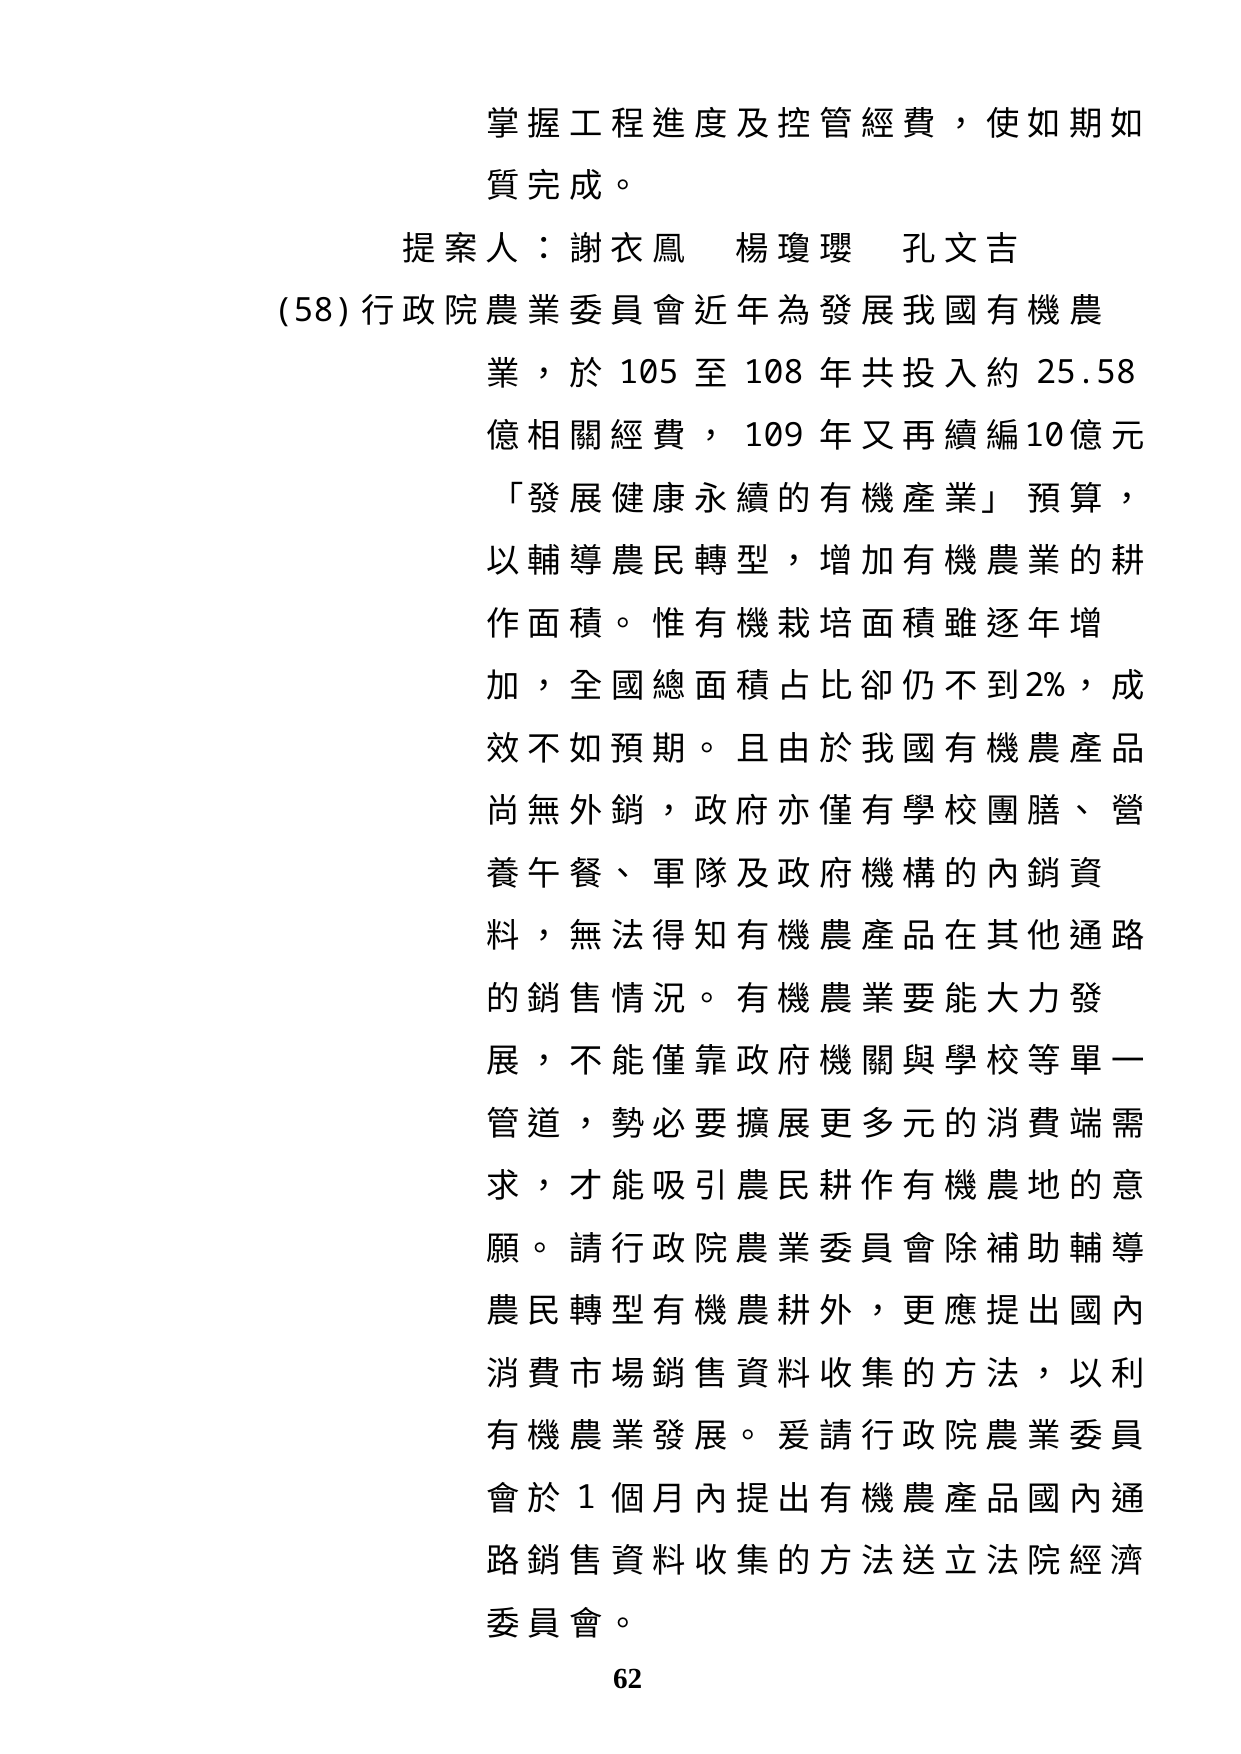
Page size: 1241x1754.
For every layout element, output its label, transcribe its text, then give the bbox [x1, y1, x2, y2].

list 掌握工程進度及控管經費，使如期如質完成。 [253, 79, 1148, 204]
text 提案人：謝衣鳯 楊瓊瓔 孔文吉 [384, 204, 1044, 266]
list 行政院農業委員會近年為發展我國有機農業，於105至108年共投入約25.58億相關經費，109年又再續編10億元「發展健康永續的有機產業」預算，以輔導農民轉型，增加有機農業的耕作面積。惟有機栽培面積雖逐年增加，全國總面積占比卻仍不到2%，成效不如預期。且由於我國有機農產品尚無外銷，政府亦僅有學校團膳、營養午餐、軍隊及政府機構的內銷資料，無法得知有機農產品在其他通路的銷售情況。有機農業要能大力發展，不能僅靠政府機關與學校等單一管道，勢必要擴展更多元的消費端需求，才能吸引農民耕作有機農地的意願。請行政院農業委員會除補助輔導農民轉型有機農耕外，更應提出國內消費市場銷售資料收集的方法，以利有機農業發展。爰請行政院農業委員會於1個月內提出有機農產品國內通路銷售資料收集的方法送立法院經濟委員會。 [253, 266, 1148, 1641]
